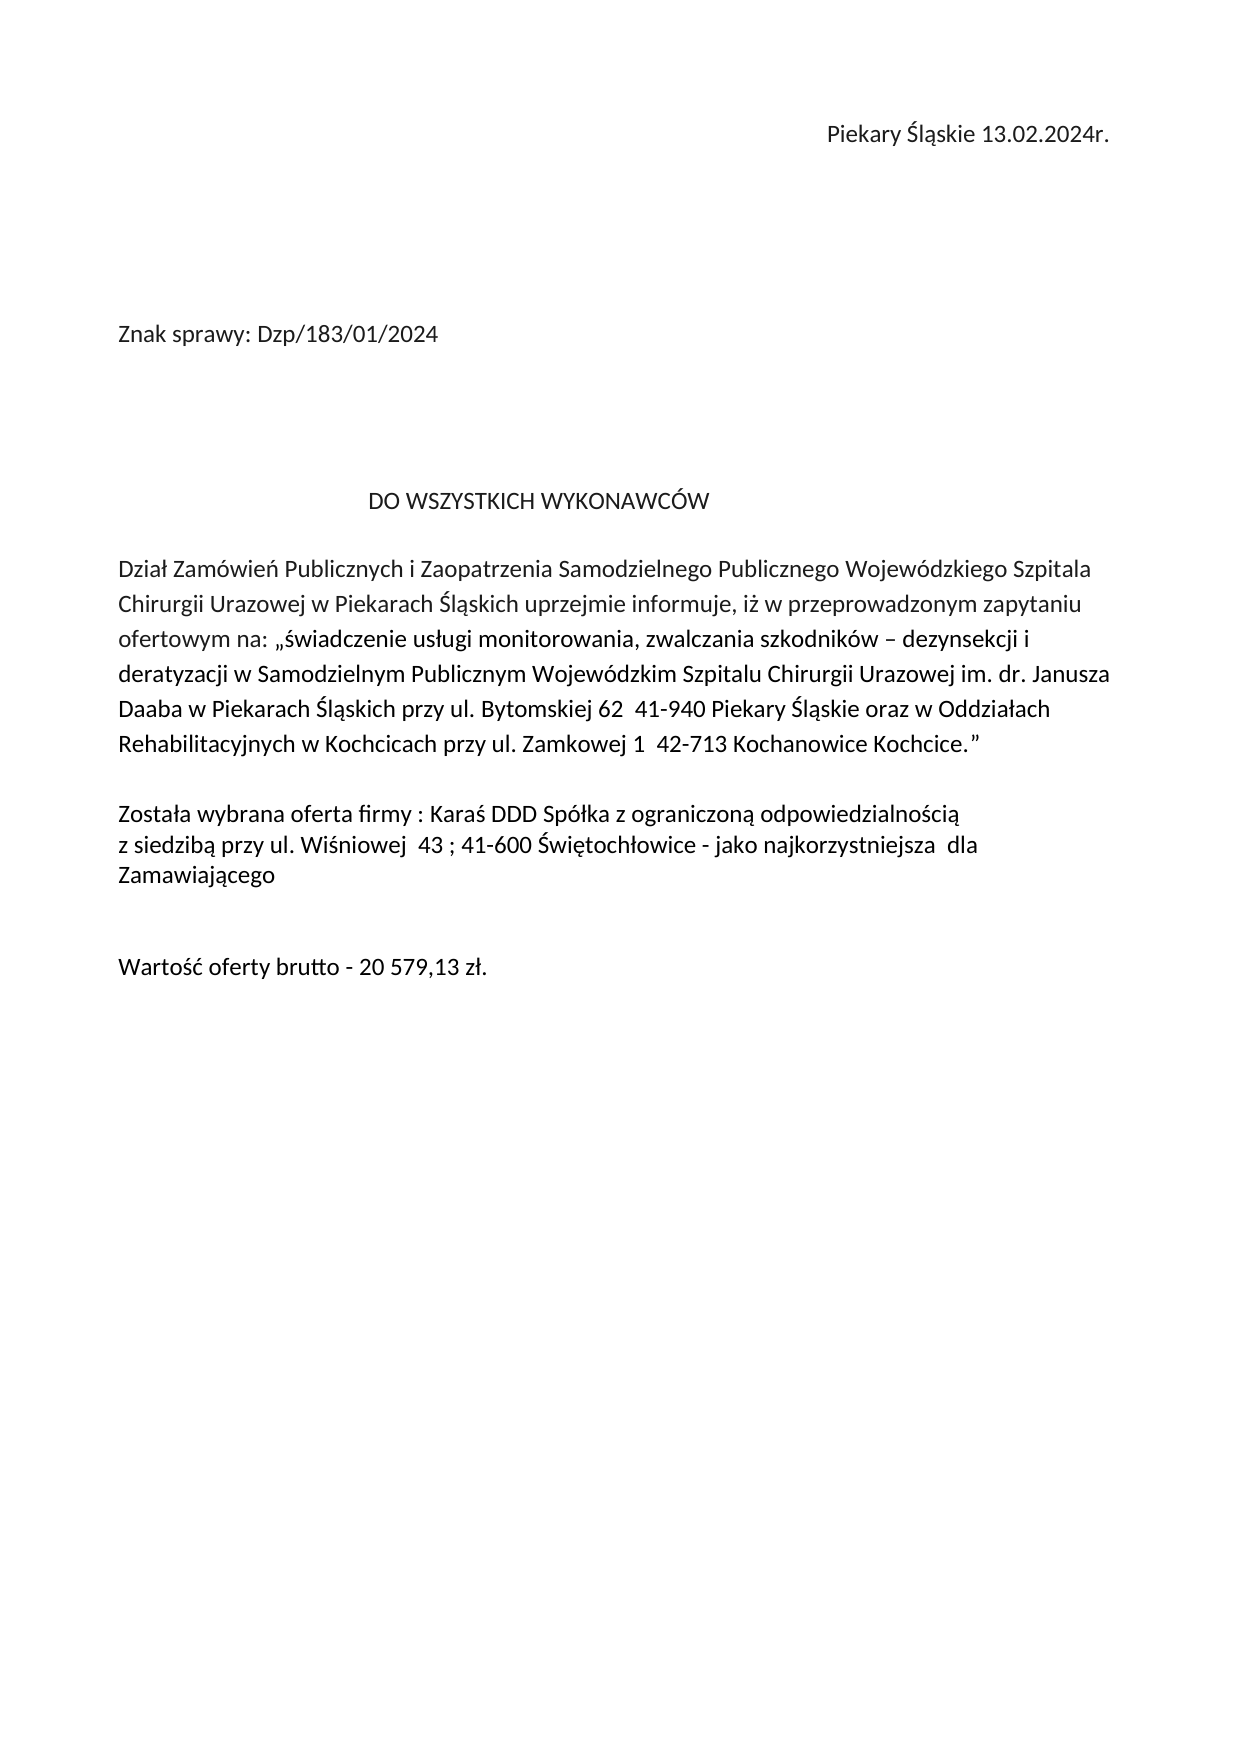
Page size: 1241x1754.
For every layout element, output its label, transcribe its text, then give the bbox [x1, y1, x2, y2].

text z siedzibą przy ul. Wiśniowej 43 ; 41-600 Świętochłowice - jako najkorzystniejsza dla Zamawiającego [118, 829, 1122, 890]
text Znak sprawy: Dzp/183/01/2024 [118, 318, 1122, 349]
text Wartość oferty brutto - 20 579,13 zł. [118, 951, 1122, 981]
text Dział Zamówień Publicznych i Zaopatrzenia Samodzielnego Publicznego Wojewódzkiego Szpitala Chirurgii Urazowej w Piekarach Śląskich uprzejmie informuje, iż w przeprowadzonym zapytaniu ofertowym na: „świadczenie usługi monitorowania, zwalczania szkodników – dezynsekcji i deratyzacji w Samodzielnym Publicznym Wojewódzkim Szpitalu Chirurgii Urazowej im. dr. Janusza Daaba w Piekarach Śląskich przy ul. Bytomskiej 62 41-940 Piekary Śląskie oraz w Oddziałach Rehabilitacyjnych w Kochcicach przy ul. Zamkowej 1 42-713 Kochanowice Kochcice.” [118, 553, 1122, 759]
text Piekary Śląskie 13.02.2024r. [118, 118, 1122, 149]
text Została wybrana oferta firmy : Karaś DDD Spółka z ograniczoną odpowiedzialnością [118, 798, 1122, 829]
text DO WSZYSTKICH WYKONAWCÓW [368, 485, 1122, 516]
